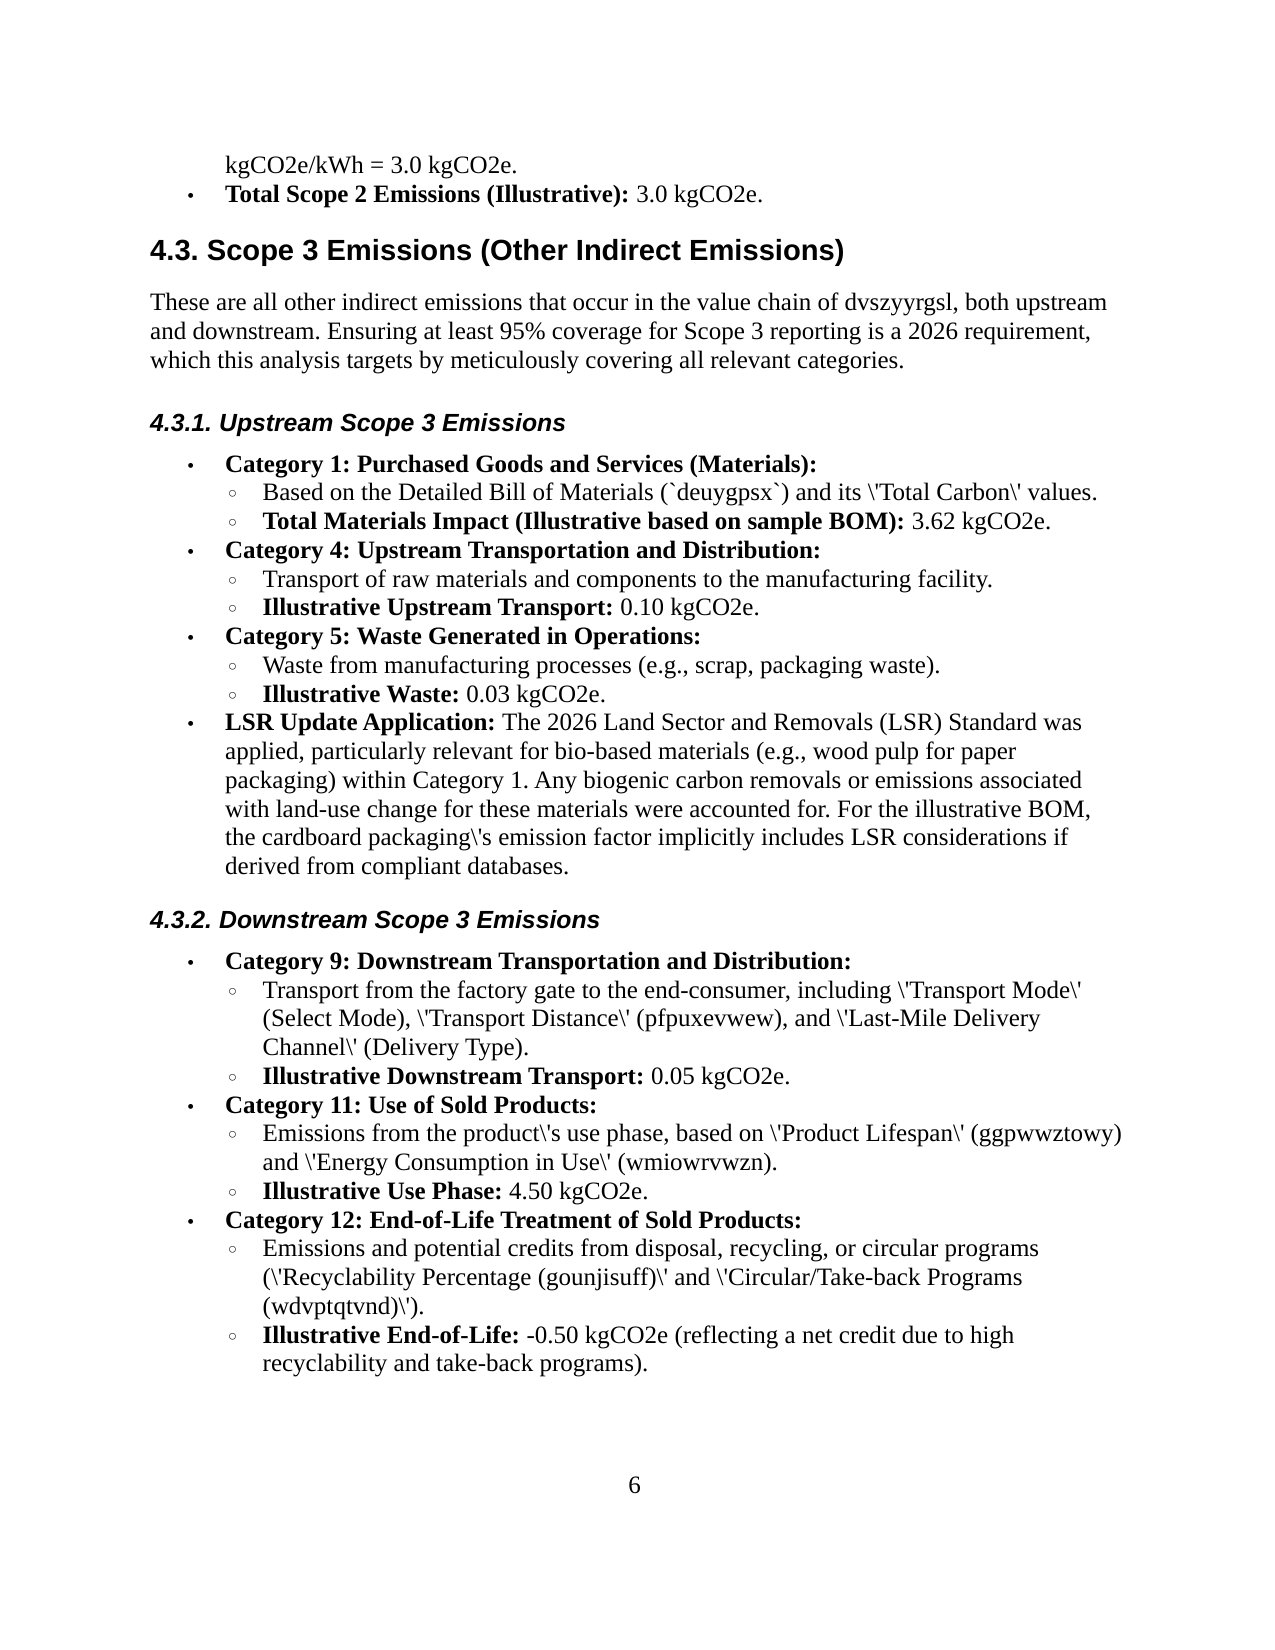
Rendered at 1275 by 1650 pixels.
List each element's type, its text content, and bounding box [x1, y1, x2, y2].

list Transport from the factory gate to the end-consumer, including \'Transport Mode\' (Select Mode), \'Transport Distance\' (pfpuxevwew), and \'Last-Mile Delivery Channel\' (Delivery Type). [225, 975, 1125, 1061]
list Illustrative Use Phase: 4.50 kgCO2e. [225, 1176, 1125, 1205]
list Illustrative Waste: 0.03 kgCO2e. [225, 679, 1125, 707]
list LSR Update Application: The 2026 Land Sector and Removals (LSR) Standard was applied, particularly relevant for bio-based materials (e.g., wood pulp for paper packaging) within Category 1. Any biogenic carbon removals or emissions associated with land-use change for these materials were accounted for. For the illustrative BOM, the cardboard packaging\'s emission factor implicitly includes LSR considerations if derived from compliant databases. [187, 707, 1125, 880]
list Illustrative End-of-Life: -0.50 kgCO2e (reflecting a net credit due to high recyclability and take-back programs). [225, 1320, 1125, 1377]
list Category 1: Purchased Goods and Services (Materials): [187, 449, 1125, 477]
list Illustrative Downstream Transport: 0.05 kgCO2e. [225, 1061, 1125, 1090]
text These are all other indirect emissions that occur in the value chain of dvszyyrgsl, both upstream and downstream. Ensuring at least 95% coverage for Scope 3 reporting is a 2026 requirement, which this analysis targets by meticulously covering all relevant categories. [150, 287, 1125, 374]
list kgCO2e/kWh = 3.0 kgCO2e. [187, 150, 1125, 179]
list Category 5: Waste Generated in Operations: [187, 621, 1125, 650]
list Based on the Detailed Bill of Materials (`deuygpsx`) and its \'Total Carbon\' values. [225, 477, 1125, 506]
list Illustrative Upstream Transport: 0.10 kgCO2e. [225, 592, 1125, 621]
list Emissions from the product\'s use phase, based on \'Product Lifespan\' (ggpwwztowy) and \'Energy Consumption in Use\' (wmiowrvwzn). [225, 1118, 1125, 1176]
list Waste from manufacturing processes (e.g., scrap, packaging waste). [225, 650, 1125, 679]
list Category 4: Upstream Transportation and Distribution: [187, 535, 1125, 564]
list Transport of raw materials and components to the manufacturing facility. [225, 564, 1125, 592]
list Category 11: Use of Sold Products: [187, 1090, 1125, 1118]
list Emissions and potential credits from disposal, recycling, or circular programs (\'Recyclability Percentage (gounjisuff)\' and \'Circular/Take-back Programs (wdvptqtvnd)\'). [225, 1233, 1125, 1320]
list Category 12: End-of-Life Treatment of Sold Products: [187, 1205, 1125, 1233]
subtitle 4.3.1. Upstream Scope 3 Emissions [150, 408, 1125, 436]
list Total Materials Impact (Illustrative based on sample BOM): 3.62 kgCO2e. [225, 506, 1125, 535]
subtitle 4.3.2. Downstream Scope 3 Emissions [150, 905, 1125, 933]
subtitle 4.3. Scope 3 Emissions (Other Indirect Emissions) [150, 232, 1125, 266]
list Total Scope 2 Emissions (Illustrative): 3.0 kgCO2e. [187, 179, 1125, 207]
list Category 9: Downstream Transportation and Distribution: [187, 946, 1125, 975]
